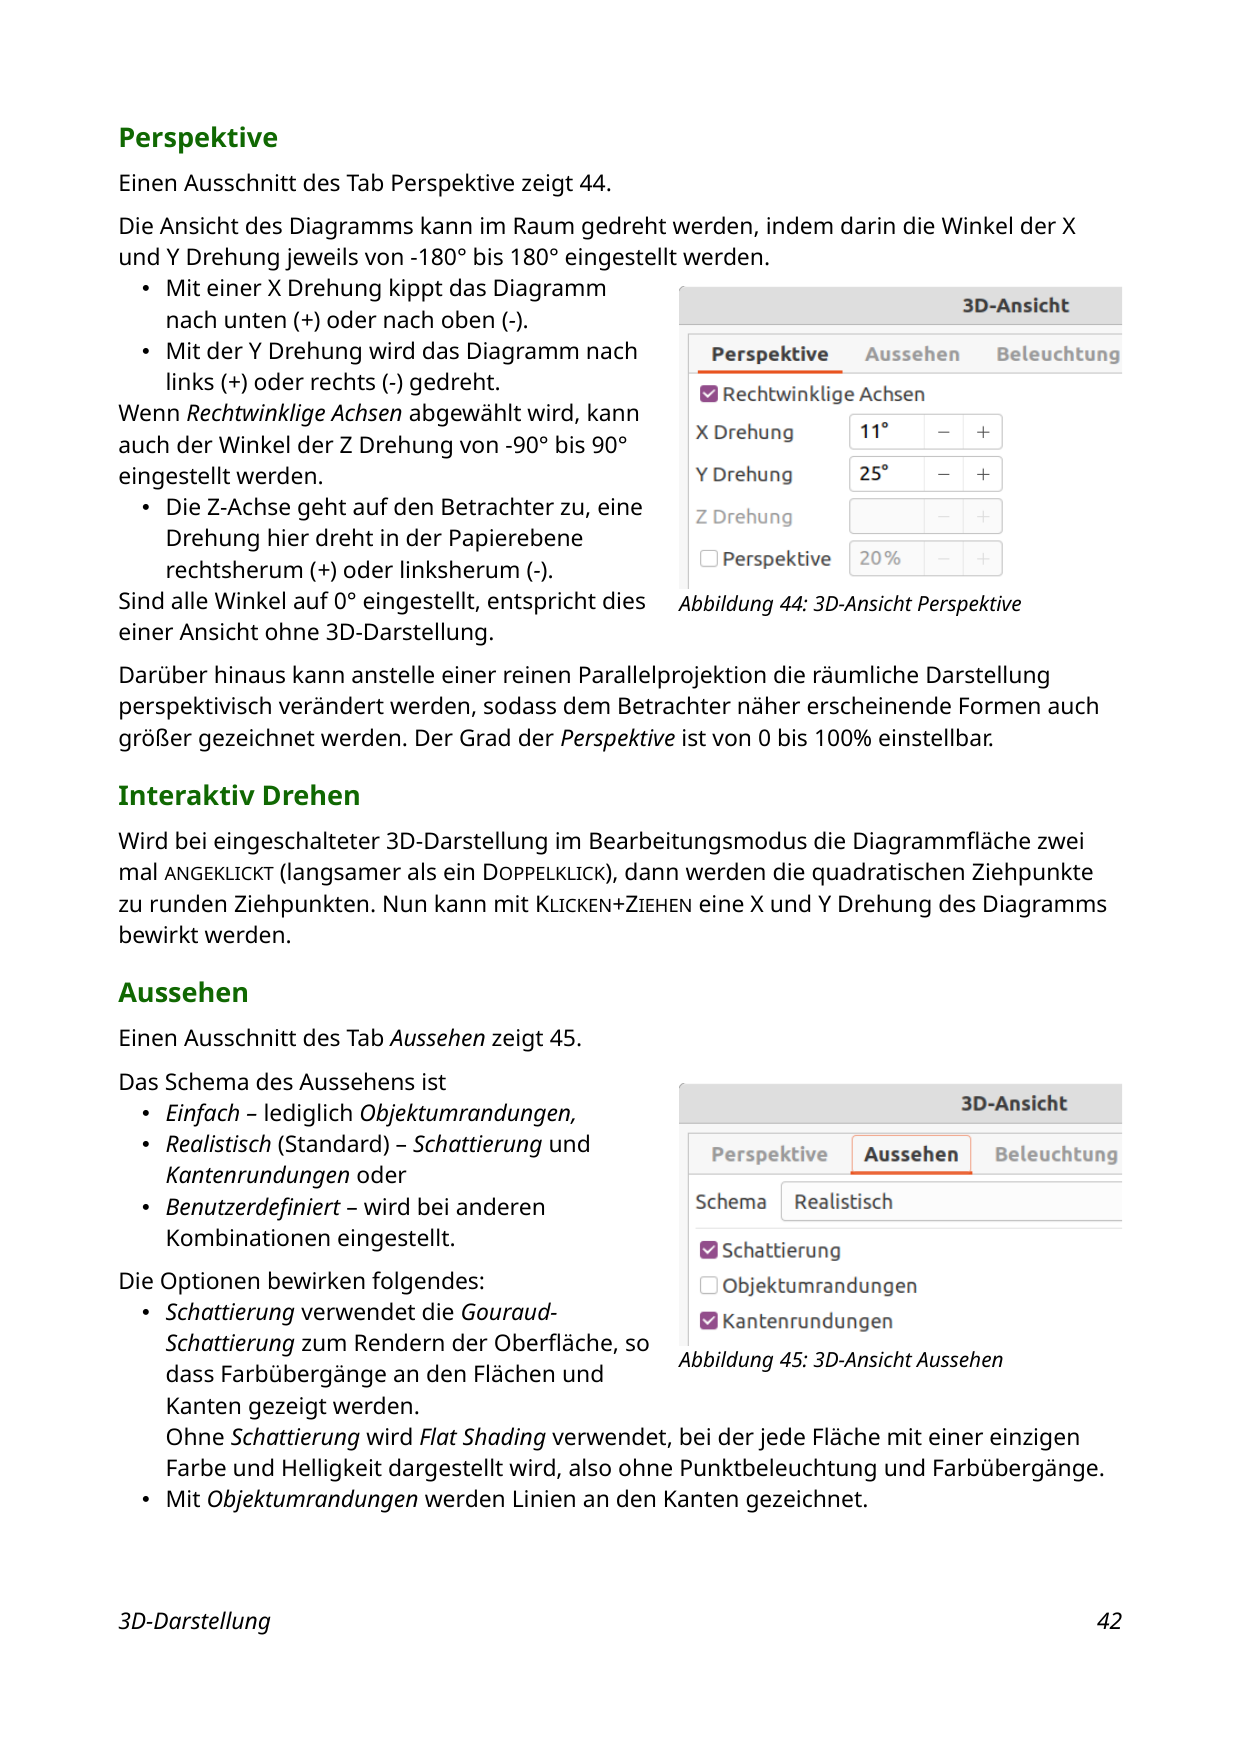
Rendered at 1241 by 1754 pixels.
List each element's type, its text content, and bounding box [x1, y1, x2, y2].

text Sind alle Winkel auf 0° eingestellt, entspricht dies einer Ansicht ohne 3D-Darstellung. [118, 585, 1122, 647]
text Abbildung 45: 3D-Ansicht Aussehen [679, 1346, 1122, 1373]
text Darüber hinaus kann anstelle einer reinen Parallelprojektion die räumliche Darstellung perspektivisch verändert werden, sodass dem Betrachter näher erscheinende Formen auch größer gezeichnet werden. Der Grad der Perspektive ist von 0 bis 100% einstellbar. [118, 659, 1122, 753]
list Mit der Y Drehung wird das Diagramm nach links (+) oder rechts (-) gedreht. [142, 335, 679, 397]
text Die Optionen bewirken folgendes: [118, 1265, 679, 1296]
text Das Schema des Aussehens ist [118, 1065, 1122, 1097]
list Mit einer X Drehung kippt das Diagramm nach unten (+) oder nach oben (-). [142, 272, 1122, 335]
subtitle Interaktiv Drehen [118, 776, 1122, 813]
text Wird bei eingeschalteter 3D-Darstellung im Bearbeitungsmodus die Diagrammfläche zwei mal angeklickt (langsamer als ein Doppelklick), dann werden die quadratischen Ziehpunkte zu runden Ziehpunkten. Nun kann mit Klicken+Ziehen eine X und Y Drehung des Diagramms bewirkt werden. [118, 825, 1122, 950]
text Einen Ausschnitt des Tab Aussehen zeigt Abbildung 45. [118, 1022, 1122, 1054]
subtitle Aussehen [118, 974, 1122, 1011]
list Benutzerdefiniert – wird bei anderen Kombinationen eingestellt. [142, 1190, 679, 1253]
picture [679, 286, 1123, 589]
text Die Ansicht des Diagramms kann im Raum gedreht werden, indem darin die Winkel der X und Y Drehung jeweils von -180° bis 180° eingestellt werden. [118, 210, 1122, 272]
list Ohne Schattierung wird Flat Shading verwendet, bei der jede Fläche mit einer einzigen Farbe und Helligkeit dargestellt wird, also ohne Punktbeleuchtung und Farbübergänge. [142, 1421, 1122, 1483]
list Realistisch (Standard) – Schattierung und Kantenrundungen oder [142, 1128, 679, 1190]
list Die Z-Achse geht auf den Betrachter zu, eine Drehung hier dreht in der Papierebene rechtsherum (+) oder linksherum (-). [142, 491, 679, 585]
text Abbildung 44: 3D-Ansicht Perspektive [679, 589, 1122, 617]
list Schattierung verwendet die Gouraud-Schattierung zum Rendern der Oberfläche, so dass Farbübergänge an den Flächen und Kanten gezeigt werden. [142, 1296, 1122, 1421]
picture [679, 1083, 1123, 1346]
subtitle Perspektive [118, 118, 1122, 155]
list Einfach – lediglich Objektumrandungen, [142, 1097, 679, 1128]
text Einen Ausschnitt des Tab Perspektive zeigt Abbildung 44. [118, 167, 1122, 198]
list Mit Objektumrandungen werden Linien an den Kanten gezeichnet. [142, 1483, 1122, 1515]
text Wenn Rechtwinklige Achsen abgewählt wird, kann auch der Winkel der Z Drehung von -90° bis 90° eingestellt werden. [118, 397, 679, 491]
